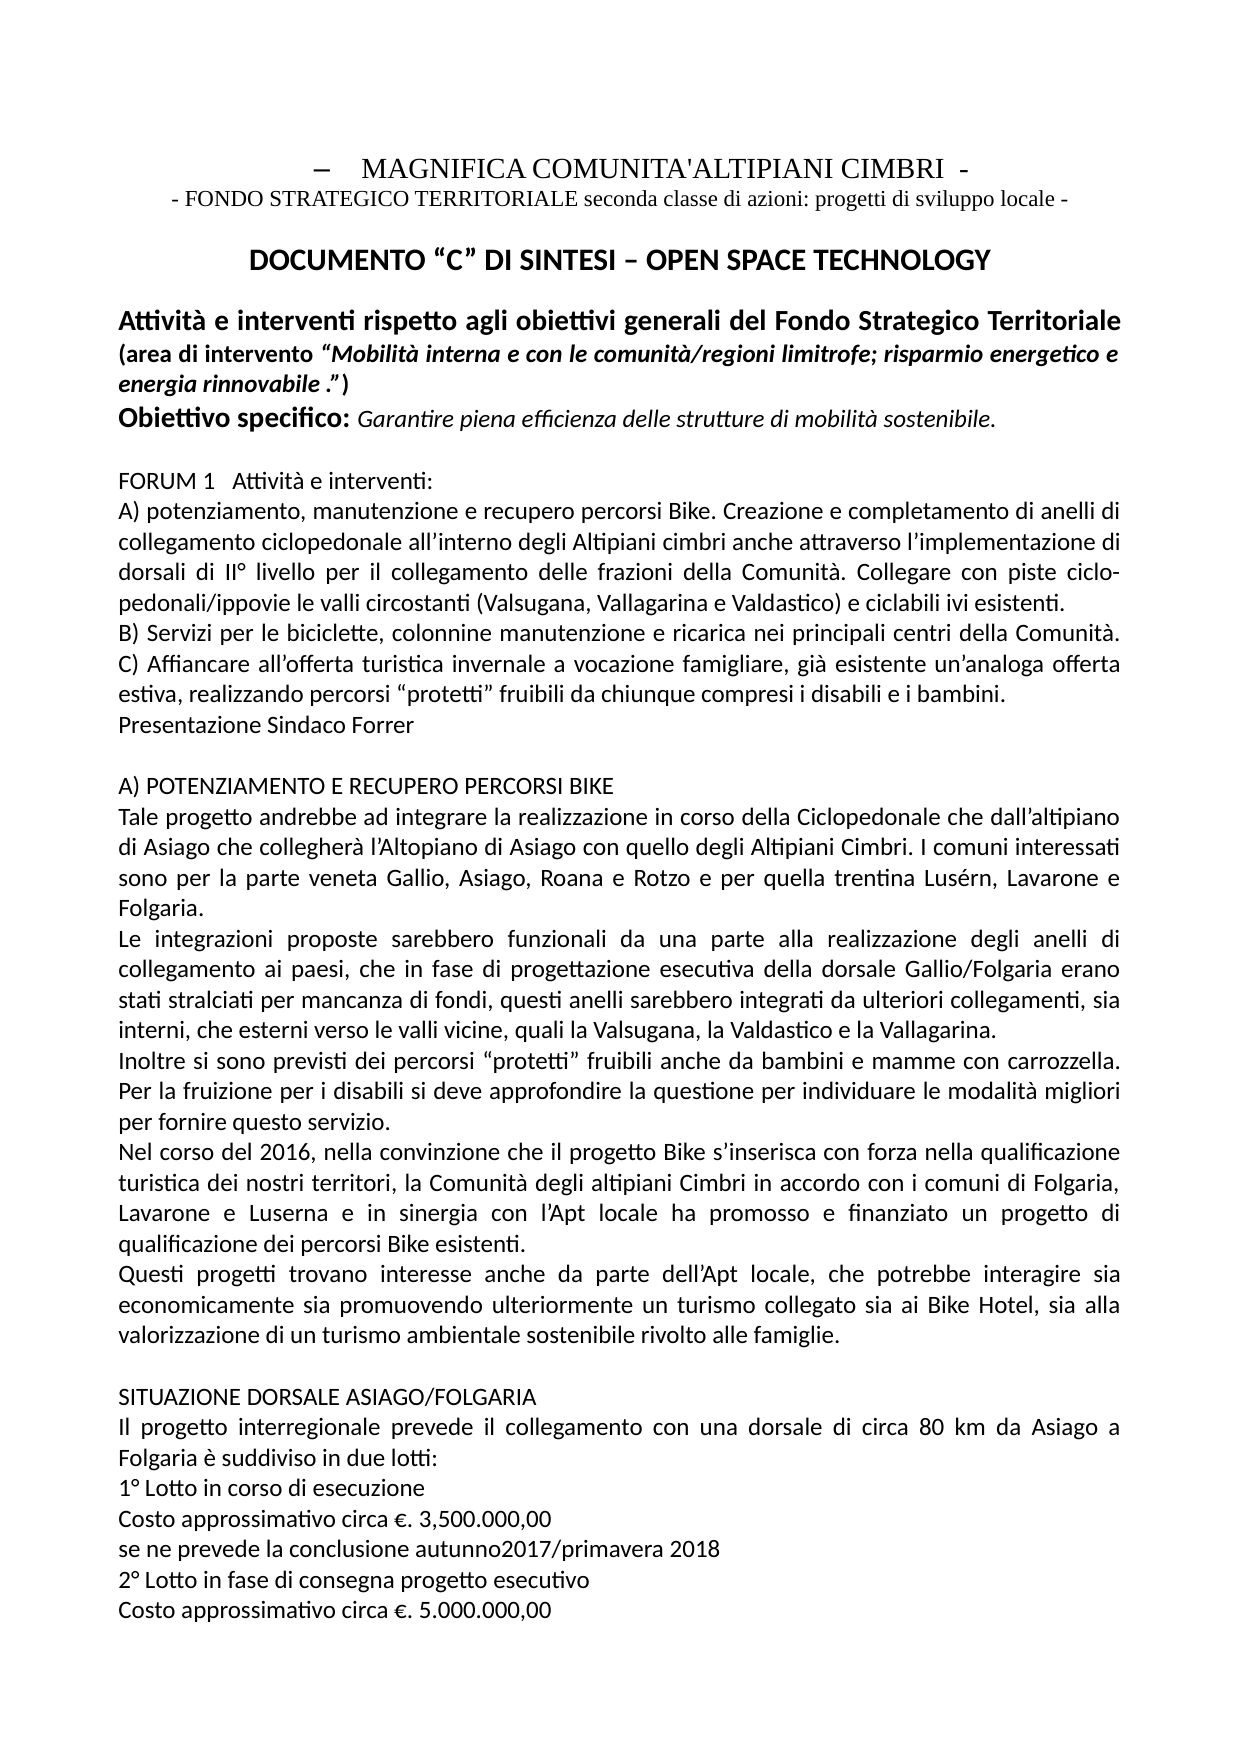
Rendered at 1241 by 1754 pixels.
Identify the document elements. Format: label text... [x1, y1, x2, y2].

text Costo approssimativo circa €. 3,500.000,00 [118, 1503, 1122, 1533]
text Presentazione Sindaco Forrer [118, 709, 1122, 740]
text FORUM 1 Attività e interventi: [118, 465, 1122, 496]
list MAGNIFICA COMUNITA'ALTIPIANI CIMBRI - [161, 152, 1122, 185]
text Inoltre si sono previsti dei percorsi “protetti” fruibili anche da bambini e mamme con carrozzella. Per la fruizione per i disabili si deve approfondire la questione per individuare le modalità migliori per fornire questo servizio. [118, 1045, 1122, 1136]
text Tale progetto andrebbe ad integrare la realizzazione in corso della Ciclopedonale che dall’altipiano di Asiago che collegherà l’Altopiano di Asiago con quello degli Altipiani Cimbri. I comuni interessati sono per la parte veneta Gallio, Asiago, Roana e Rotzo e per quella trentina Lusérn, Lavarone e Folgaria. [118, 801, 1122, 923]
text Il progetto interregionale prevede il collegamento con una dorsale di circa 80 km da Asiago a Folgaria è suddiviso in due lotti: [118, 1411, 1122, 1472]
text Nel corso del 2016, nella convinzione che il progetto Bike s’inserisca con forza nella qualificazione turistica dei nostri territori, la Comunità degli altipiani Cimbri in accordo con i comuni di Folgaria, Lavarone e Luserna e in sinergia con l’Apt locale ha promosso e finanziato un progetto di qualificazione dei percorsi Bike esistenti. [118, 1136, 1122, 1258]
text Le integrazioni proposte sarebbero funzionali da una parte alla realizzazione degli anelli di collegamento ai paesi, che in fase di progettazione esecutiva della dorsale Gallio/Folgaria erano stati stralciati per mancanza di fondi, questi anelli sarebbero integrati da ulteriori collegamenti, sia interni, che esterni verso le valli vicine, quali la Valsugana, la Valdastico e la Vallagarina. [118, 923, 1122, 1045]
text DOCUMENTO “C” DI SINTESI – OPEN SPACE TECHNOLOGY [118, 240, 1122, 278]
text A) POTENZIAMENTO E RECUPERO PERCORSI BIKE [118, 770, 1122, 801]
text - FONDO STRATEGICO TERRITORIALE seconda classe di azioni: progetti di sviluppo locale - [118, 185, 1122, 212]
text Questi progetti trovano interesse anche da parte dell’Apt locale, che potrebbe interagire sia economicamente sia promuovendo ulteriormente un turismo collegato sia ai Bike Hotel, sia alla valorizzazione di un turismo ambientale sostenibile rivolto alle famiglie. [118, 1258, 1122, 1350]
text Obiettivo specifico: Garantire piena efficienza delle strutture di mobilità sostenibile. [118, 399, 1122, 434]
text B) Servizi per le biciclette, colonnine manutenzione e ricarica nei principali centri della Comunità. C) Affiancare all’offerta turistica invernale a vocazione famigliare, già esistente un’analoga offerta estiva, realizzando percorsi “protetti” fruibili da chiunque compresi i disabili e i bambini. [118, 618, 1122, 709]
text 2° Lotto in fase di consegna progetto esecutivo [118, 1564, 1122, 1594]
text Costo approssimativo circa €. 5.000.000,00 [118, 1594, 1122, 1625]
text Attività e interventi rispetto agli obiettivi generali del Fondo Strategico Territoriale (area di intervento “Mobilità interna e con le comunità/regioni limitrofe; risparmio energetico e energia rinnovabile .”) [118, 302, 1122, 399]
text A) potenziamento, manutenzione e recupero percorsi Bike. Creazione e completamento di anelli di collegamento ciclopedonale all’interno degli Altipiani cimbri anche attraverso l’implementazione di dorsali di II° livello per il collegamento delle frazioni della Comunità. Collegare con piste ciclo-pedonali/ippovie le valli circostanti (Valsugana, Vallagarina e Valdastico) e ciclabili ivi esistenti. [118, 496, 1122, 618]
text SITUAZIONE DORSALE ASIAGO/FOLGARIA [118, 1381, 1122, 1411]
text se ne prevede la conclusione autunno2017/primavera 2018 [118, 1533, 1122, 1564]
text 1° Lotto in corso di esecuzione [118, 1472, 1122, 1503]
